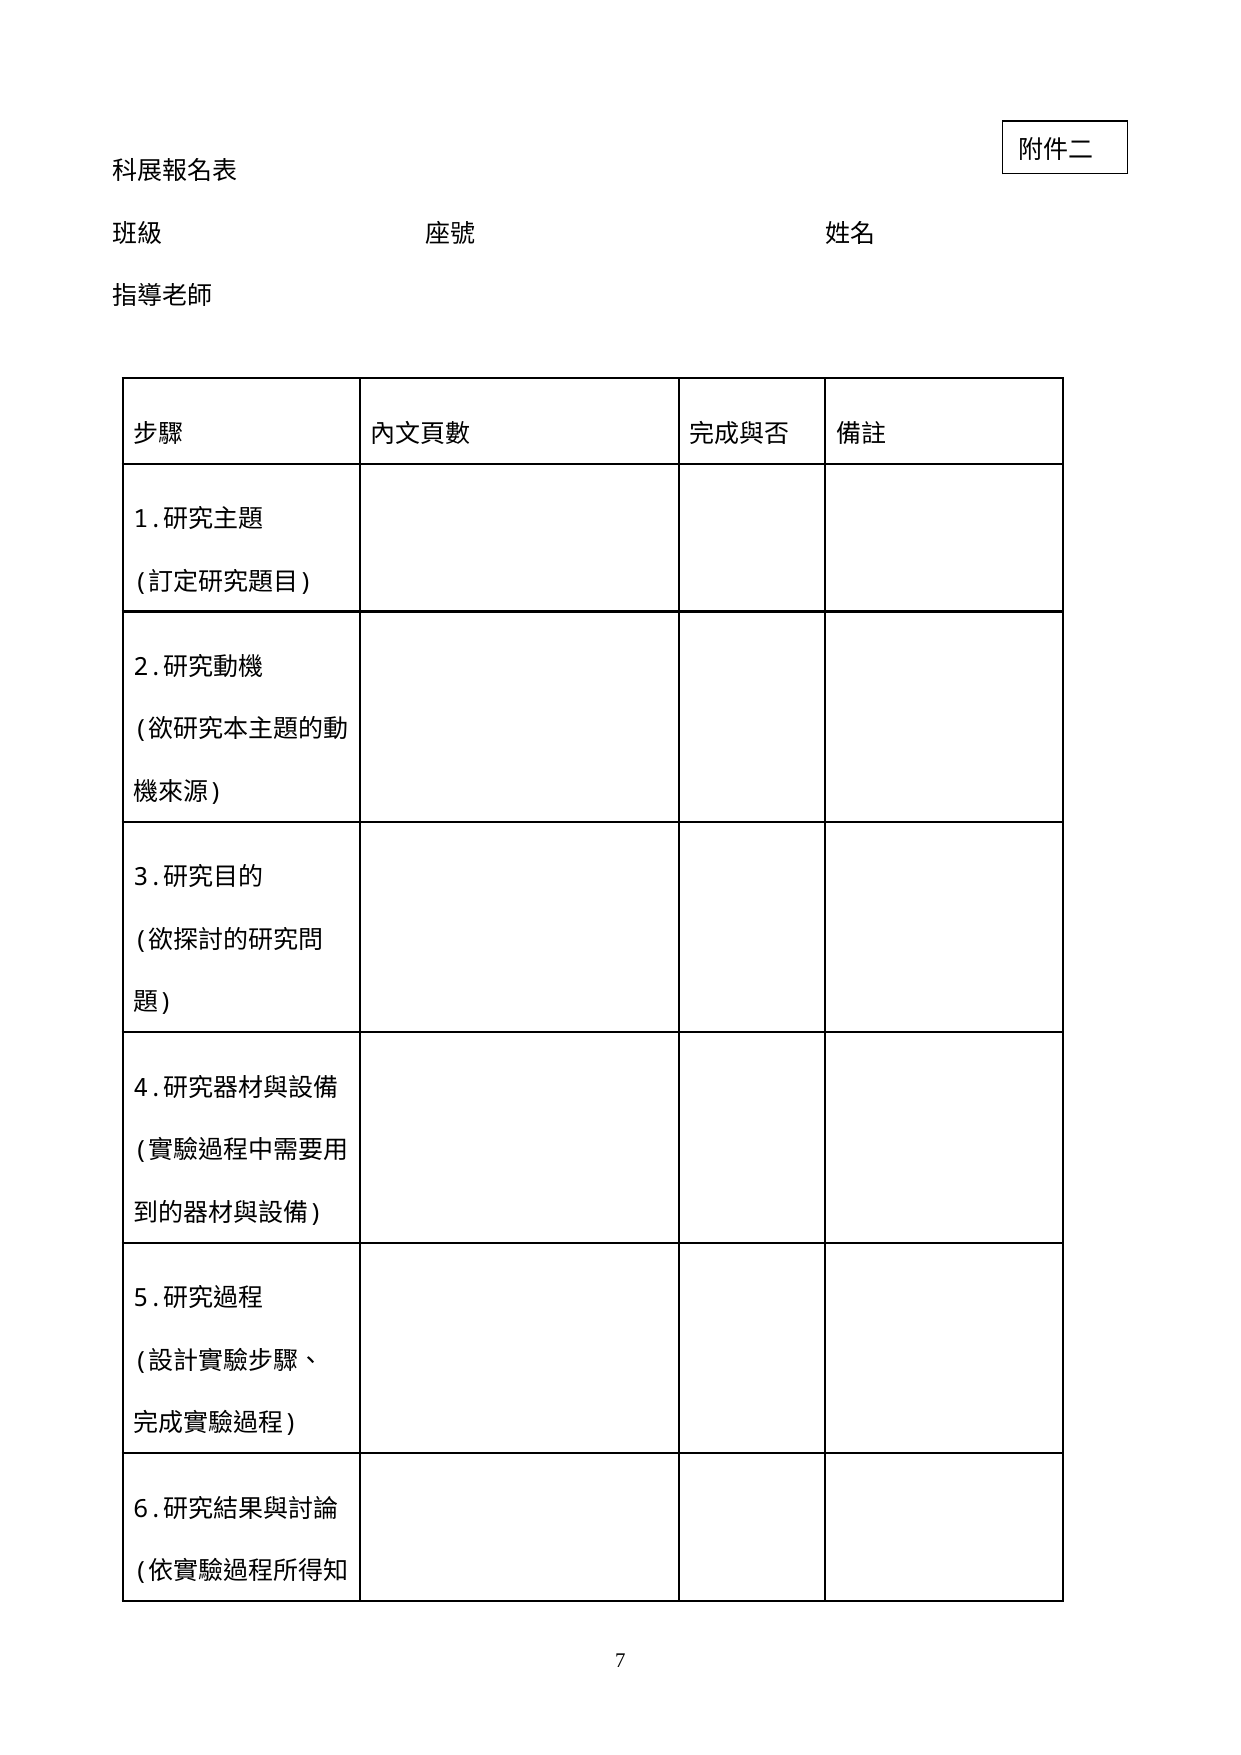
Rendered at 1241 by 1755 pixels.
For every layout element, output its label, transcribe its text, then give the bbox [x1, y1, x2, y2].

table_cell 4.研究器材與設備 (實驗過程中需要用到的器材與設備) [124, 1033, 359, 1242]
table_cell [680, 613, 824, 821]
table_cell [361, 1454, 678, 1600]
table_cell [826, 1244, 1062, 1452]
table_cell [826, 1454, 1062, 1600]
table_cell [826, 613, 1062, 821]
text 附件二 [1018, 129, 1112, 165]
table_cell [680, 1244, 824, 1452]
table_cell [826, 1033, 1062, 1242]
table_header 備註 [826, 379, 1062, 462]
table_cell [361, 823, 678, 1031]
table_header 步驟 [124, 379, 359, 462]
table_header 內文頁數 [361, 379, 678, 462]
table_cell [680, 823, 824, 1031]
table_cell [680, 465, 824, 610]
text 科展報名表 [1003, 122, 1127, 173]
table_cell [680, 1454, 824, 1600]
table_cell 3.研究目的 (欲探討的研究問題) [124, 823, 359, 1031]
table_cell [361, 1033, 678, 1242]
table_cell [826, 823, 1062, 1031]
table_cell [680, 1033, 824, 1242]
table_cell 1.研究主題 (訂定研究題目) [124, 465, 359, 610]
table_cell 2.研究動機 (欲研究本主題的動機來源) [124, 613, 359, 821]
table_cell [361, 1244, 678, 1452]
text 指導老師 [112, 252, 1128, 314]
table_cell 6.研究結果與討論 (依實驗過程所得知 [124, 1454, 359, 1600]
table_header 完成與否 [680, 379, 824, 462]
table_cell [361, 465, 678, 610]
table_cell [361, 613, 678, 821]
table_cell 5.研究過程 (設計實驗步驟、 完成實驗過程) [124, 1244, 359, 1452]
text 班級 座號 姓名 [112, 189, 1128, 252]
table_cell [826, 465, 1062, 610]
text 科展報名表 [112, 127, 1128, 189]
